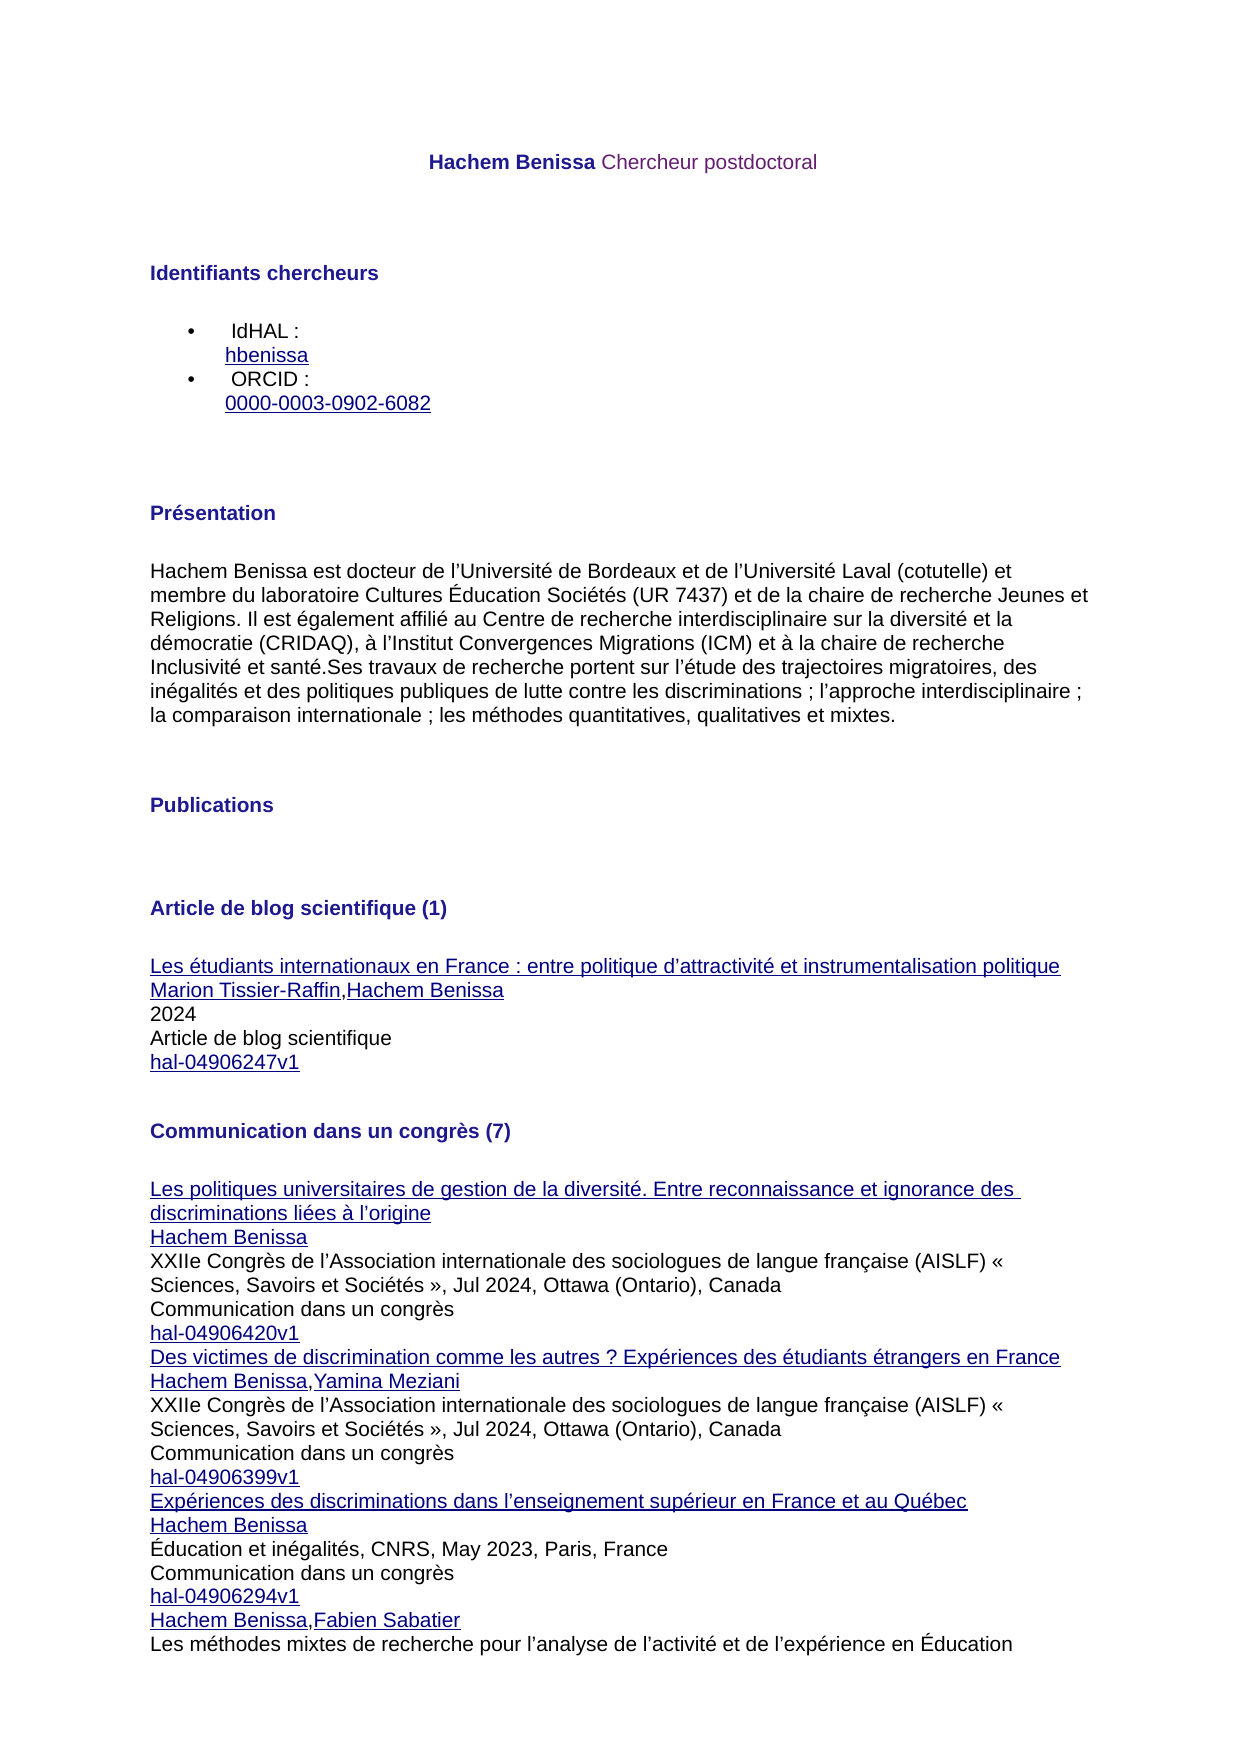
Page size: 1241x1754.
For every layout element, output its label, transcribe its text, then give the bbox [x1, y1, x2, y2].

list 0000-0003-0902-6082 [187, 391, 1090, 414]
subtitle Identifiants chercheurs [150, 260, 1090, 284]
subtitle Publications [150, 793, 1090, 817]
list IdHAL : [187, 319, 1090, 343]
subtitle Hachem Benissa Chercheur postdoctoral [150, 150, 1090, 174]
table_cell Des victimes de discrimination comme les autres ? Expériences des étudiants étrangers en France Hachem Benissa,Yamina Meziani XXIIe Congrès de l’Association internationale des sociologues de langue française (AISLF) « Sciences, Savoirs et Sociétés », Jul 2024, Ottawa (Ontario), Canada Communication dans un congrès hal-04906399v1 [150, 1345, 1090, 1488]
text Hachem Benissa est docteur de l’Université de Bordeaux et de l’Université Laval (cotutelle) et membre du laboratoire Cultures Éducation Sociétés (UR 7437) et de la chaire de recherche Jeunes et Religions. Il est également affilié au Centre de recherche interdisciplinaire sur la diversité et la démocratie (CRIDAQ), à l’Institut Convergences Migrations (ICM) et à la chaire de recherche Inclusivité et santé.Ses travaux de recherche portent sur l’étude des trajectoires migratoires, des inégalités et des politiques publiques de lutte contre les discriminations ; l’approche interdisciplinaire ; la comparaison internationale ; les méthodes quantitatives, qualitatives et mixtes. [150, 559, 1090, 727]
table_cell Expériences des discriminations dans l’enseignement supérieur en France et au Québec Hachem Benissa Éducation et inégalités, CNRS, May 2023, Paris, France Communication dans un congrès hal-04906294v1 [150, 1489, 1090, 1608]
table_header Les étudiants internationaux en France : entre politique d’attractivité et instrumentalisation politique Marion Tissier-Raffin,Hachem Benissa 2024 Article de blog scientifique hal-04906247v1 [150, 954, 1090, 1074]
list ORCID : [187, 367, 1090, 391]
subtitle Article de blog scientifique (1) [150, 896, 1090, 920]
list hbenissa [187, 343, 1090, 367]
table_cell Les bénéfices scientifiques des méthodes mixtes de recherche à la connaissance de la disjonction Hachem Benissa,Fabien Sabatier Les méthodes mixtes de recherche pour l’analyse de l’activité et de l’expérience en Éducation physique et en sport, Jun 2023, Paris, France Communication dans un congrès hal-04906341v1 [150, 1608, 1090, 1656]
subtitle Présentation [150, 501, 1090, 525]
table_header Les politiques universitaires de gestion de la diversité. Entre reconnaissance et ignorance des discriminations liées à l’origine Hachem Benissa XXIIe Congrès de l’Association internationale des sociologues de langue française (AISLF) « Sciences, Savoirs et Sociétés », Jul 2024, Ottawa (Ontario), Canada Communication dans un congrès hal-04906420v1 [150, 1177, 1090, 1345]
subtitle Communication dans un congrès (7) [150, 1119, 1090, 1143]
